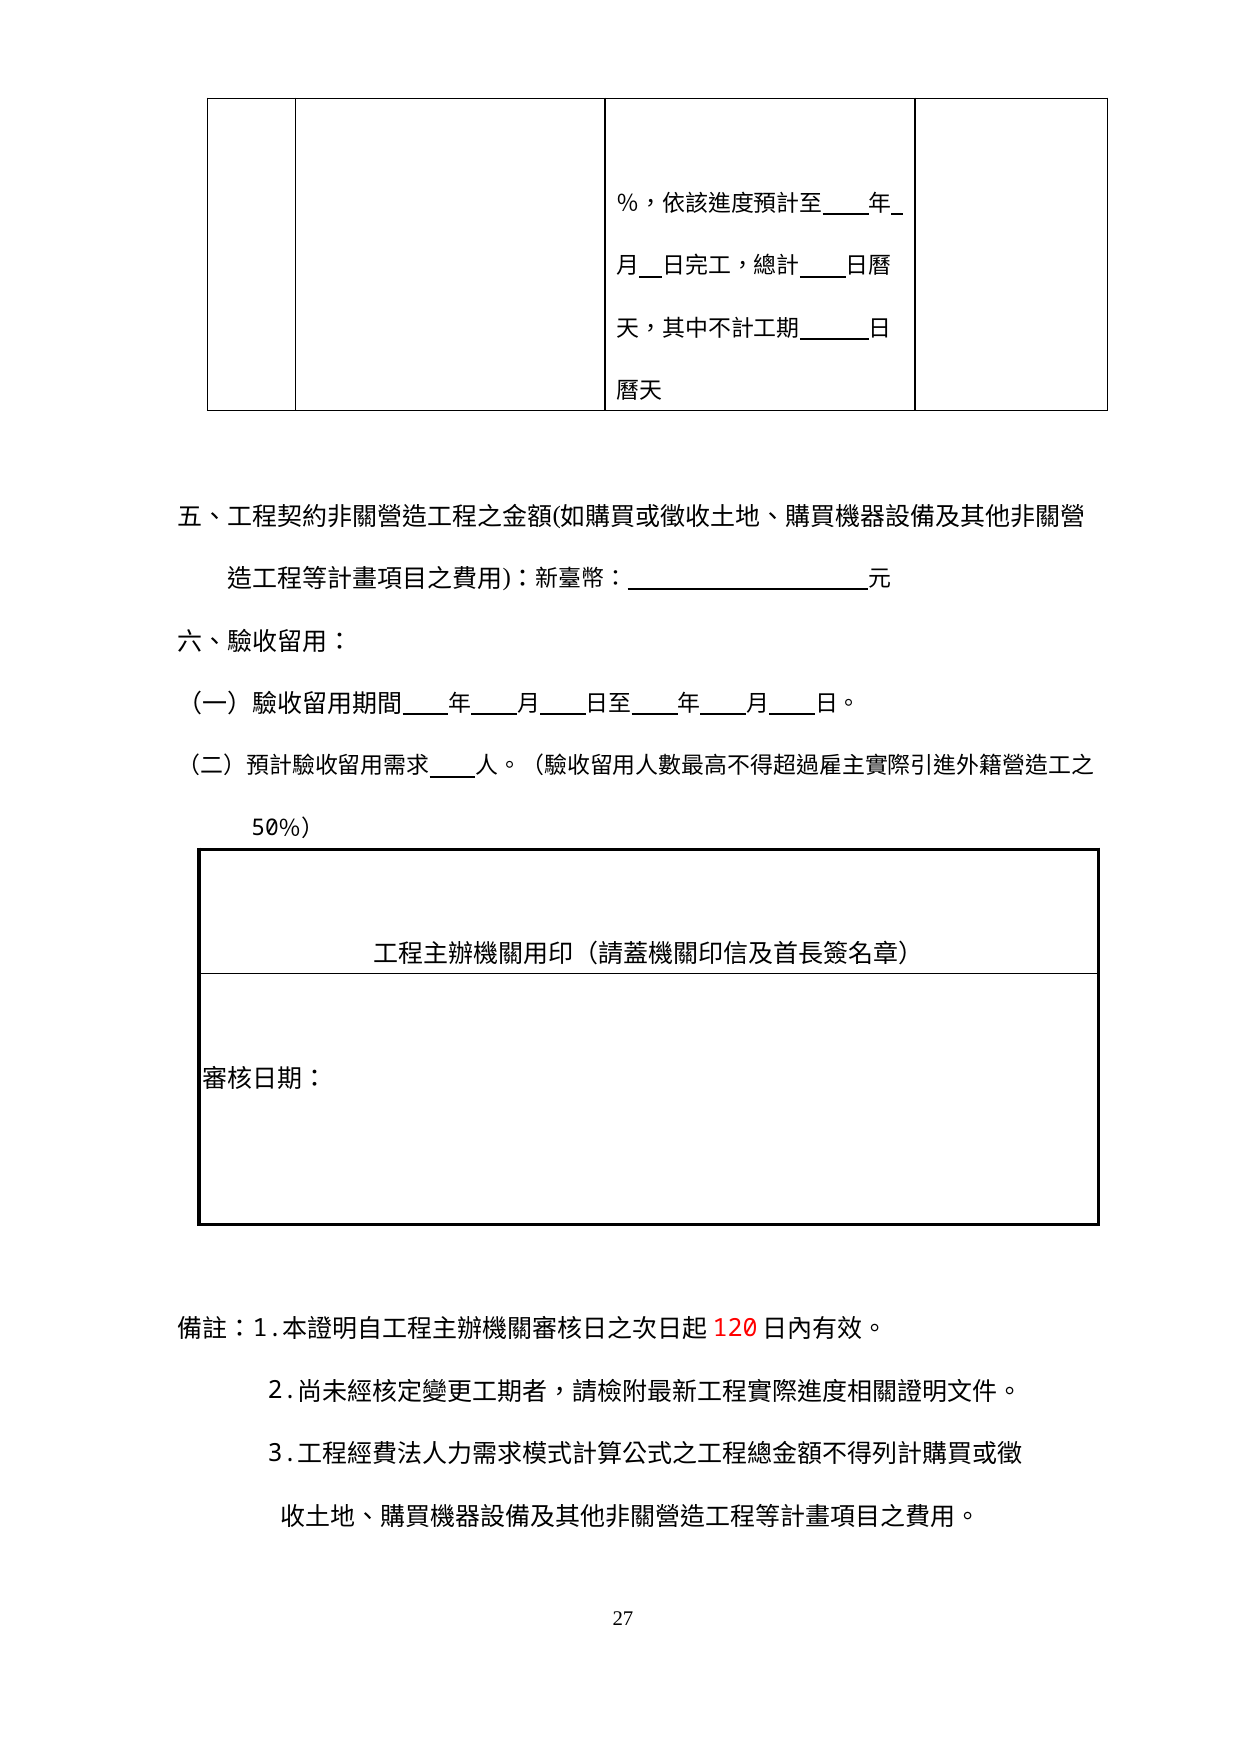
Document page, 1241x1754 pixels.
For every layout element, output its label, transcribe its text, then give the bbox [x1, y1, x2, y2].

text 2.尚未經核定變更工期者，請檢附最新工程實際進度相關證明文件。 [177, 1347, 1030, 1410]
text （二）預計驗收留用需求 人。（驗收留用人數最高不得超過雇主實際引進外籍營造工之50％） [177, 722, 1113, 847]
text 六、驗收留用： [177, 597, 1092, 660]
table_cell [916, 99, 1107, 410]
text 3.工程經費法人力需求模式計算公式之工程總金額不得列計購買或徵收土地、購買機器設備及其他非關營造工程等計畫項目之費用。 [177, 1410, 1030, 1535]
table_cell [296, 99, 604, 410]
table_header 工程主辦機關用印（請蓋機關印信及首長簽名章） [201, 851, 1097, 972]
table_cell [208, 99, 295, 410]
table_cell 審核日期： [201, 974, 1097, 1222]
table_cell ％，依該進度預計至 年 月 日完工，總計 日曆天，其中不計工期 日曆天 [606, 99, 914, 410]
text 備註：1.本證明自工程主辦機關審核日之次日起120日內有效。 [177, 1285, 1030, 1347]
text （一）驗收留用期間 年 月 日至 年 月 日。 [177, 660, 1092, 722]
text 五、工程契約非關營造工程之金額(如購買或徵收土地、購買機器設備及其他非關營造工程等計畫項目之費用)：新臺幣： 元 [177, 472, 1092, 597]
